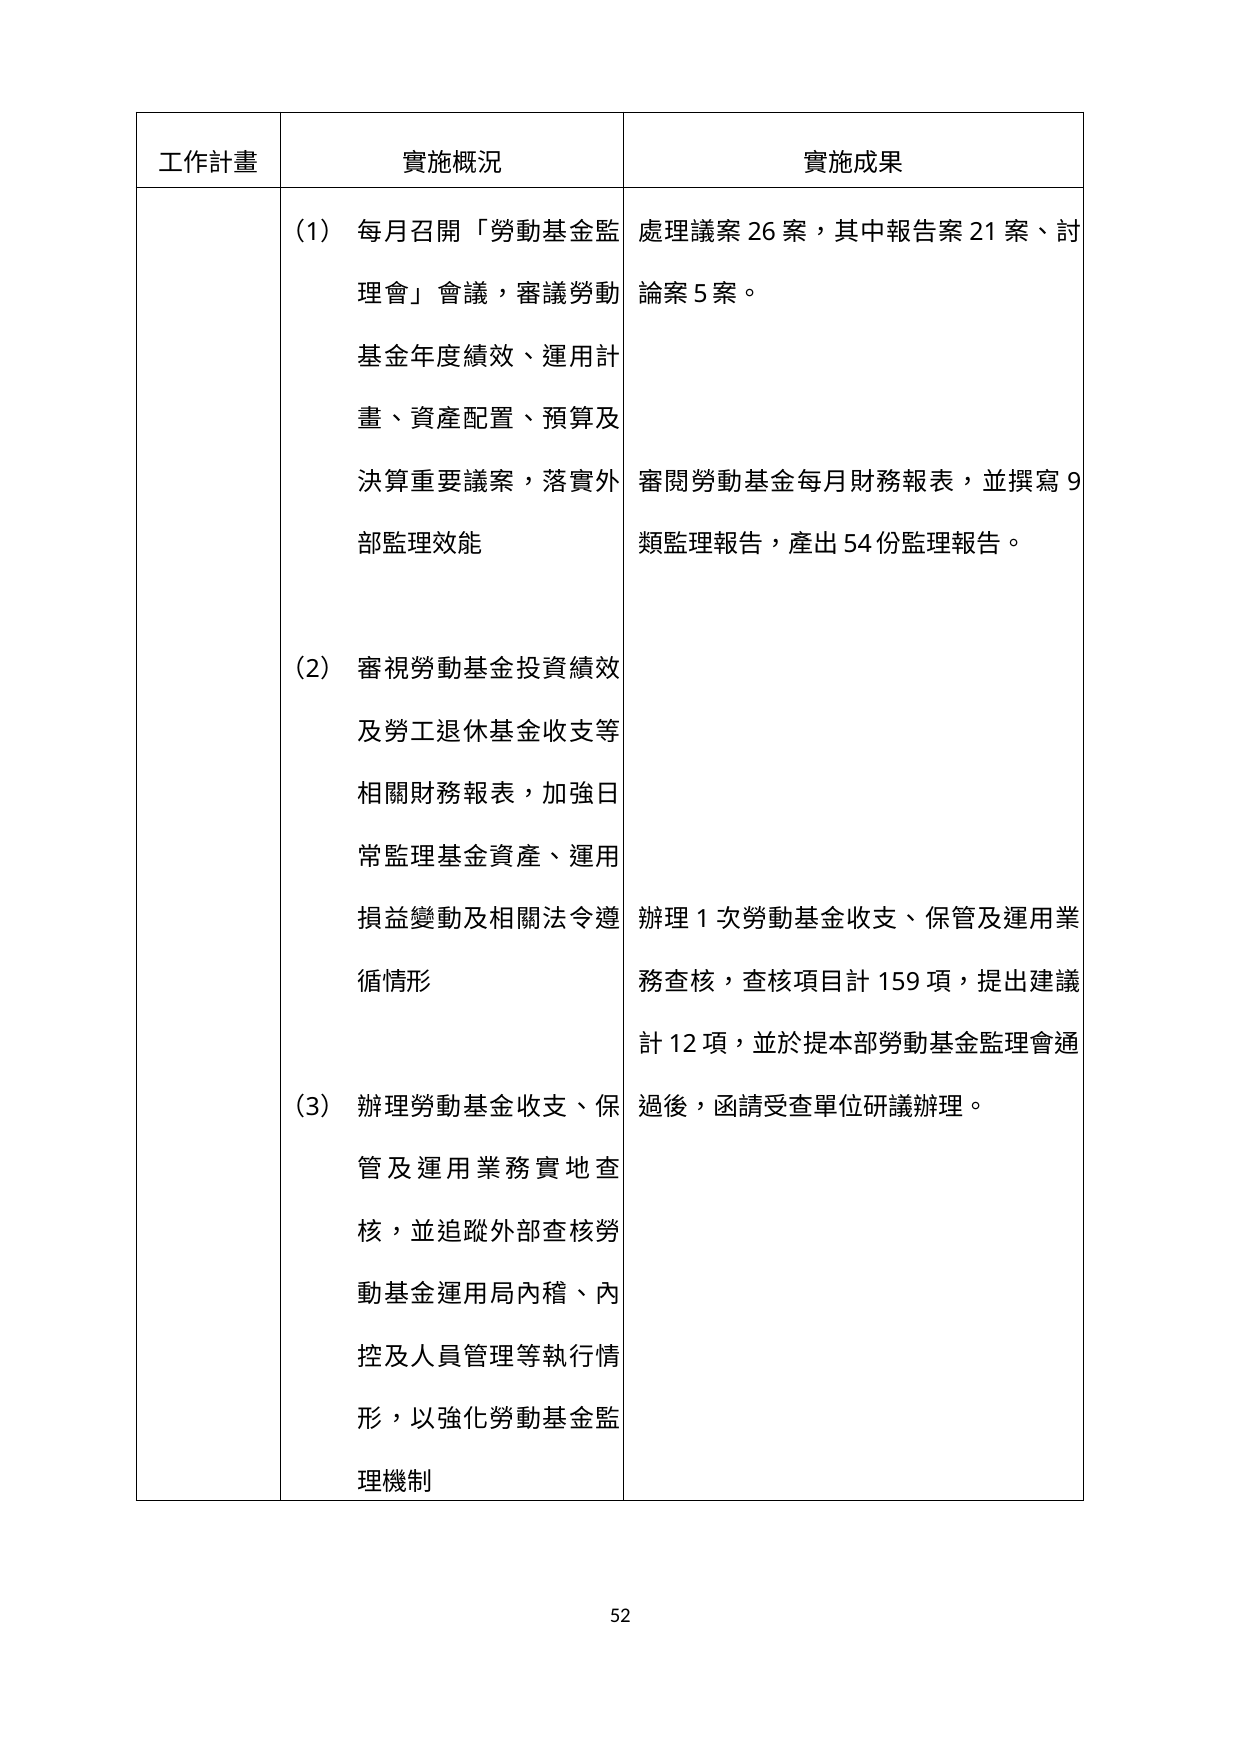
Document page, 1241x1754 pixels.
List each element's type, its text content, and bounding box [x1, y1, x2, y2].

table_header 實施概況 [281, 113, 623, 187]
table_cell 推動雇主提供哺（集）乳室及托兒設施措施 補助雇主辦理哺（集）乳室、托兒設施或提供托兒措施，協助員工子女托育 鼓勵雇主提供多元化托育服務，結合地方政府辦理相關觀摩座談、專家諮詢輔導 強化企業推動友善職場措施，促進員工工作與生活平衡 輔導及補助企業辦理友善職場措施，增進員工工作與生活平衡 支持企業建立員工協助方案機制，辦理教育訓練及專家入場輔導服務 落實勞退舊制雇主提撥準備金義務，鼓勵勞退新制勞工自提退休金 督促地方政府加強查核勞工退休準備金，落實勞退舊制雇主提撥義務 辦理勞工退休金制度宣導，鼓勵勞退新制勞工自願提繳退休金 強化勞動基金監理功能，確保勞動基金資產安全 每月召開「勞動基金監理會」會議，審議勞動基金年度績效、運用計畫、資產配置、預算及決算重要議案，落實外部監理效能 審視勞動基金投資績效及勞工退休基金收支等相關財務報表，加強日常監理基金資產、運用損益變動及相關法令遵循情形 辦理勞動基金收支、保管及運用業務實地查核，並追蹤外部查核勞動基金運用局內稽、內控及人員管理等執行情形，以強化勞動基金監理機制 [281, 188, 623, 1500]
table_header 工作計畫 [137, 113, 280, 187]
table_header 實施成果 [624, 113, 1083, 187]
table_cell 處理議案26案，其中報告案21案、討論案5案。 審閱勞動基金每月財務報表，並撰寫9類監理報告，產出54份監理報告。 辦理1次勞動基金收支、保管及運用業務查核，查核項目計159項，提出建議計12項，並於提本部勞動基金監理會通過後，函請受查單位研議辦理。 [624, 188, 1083, 1500]
table_cell [137, 188, 280, 1500]
